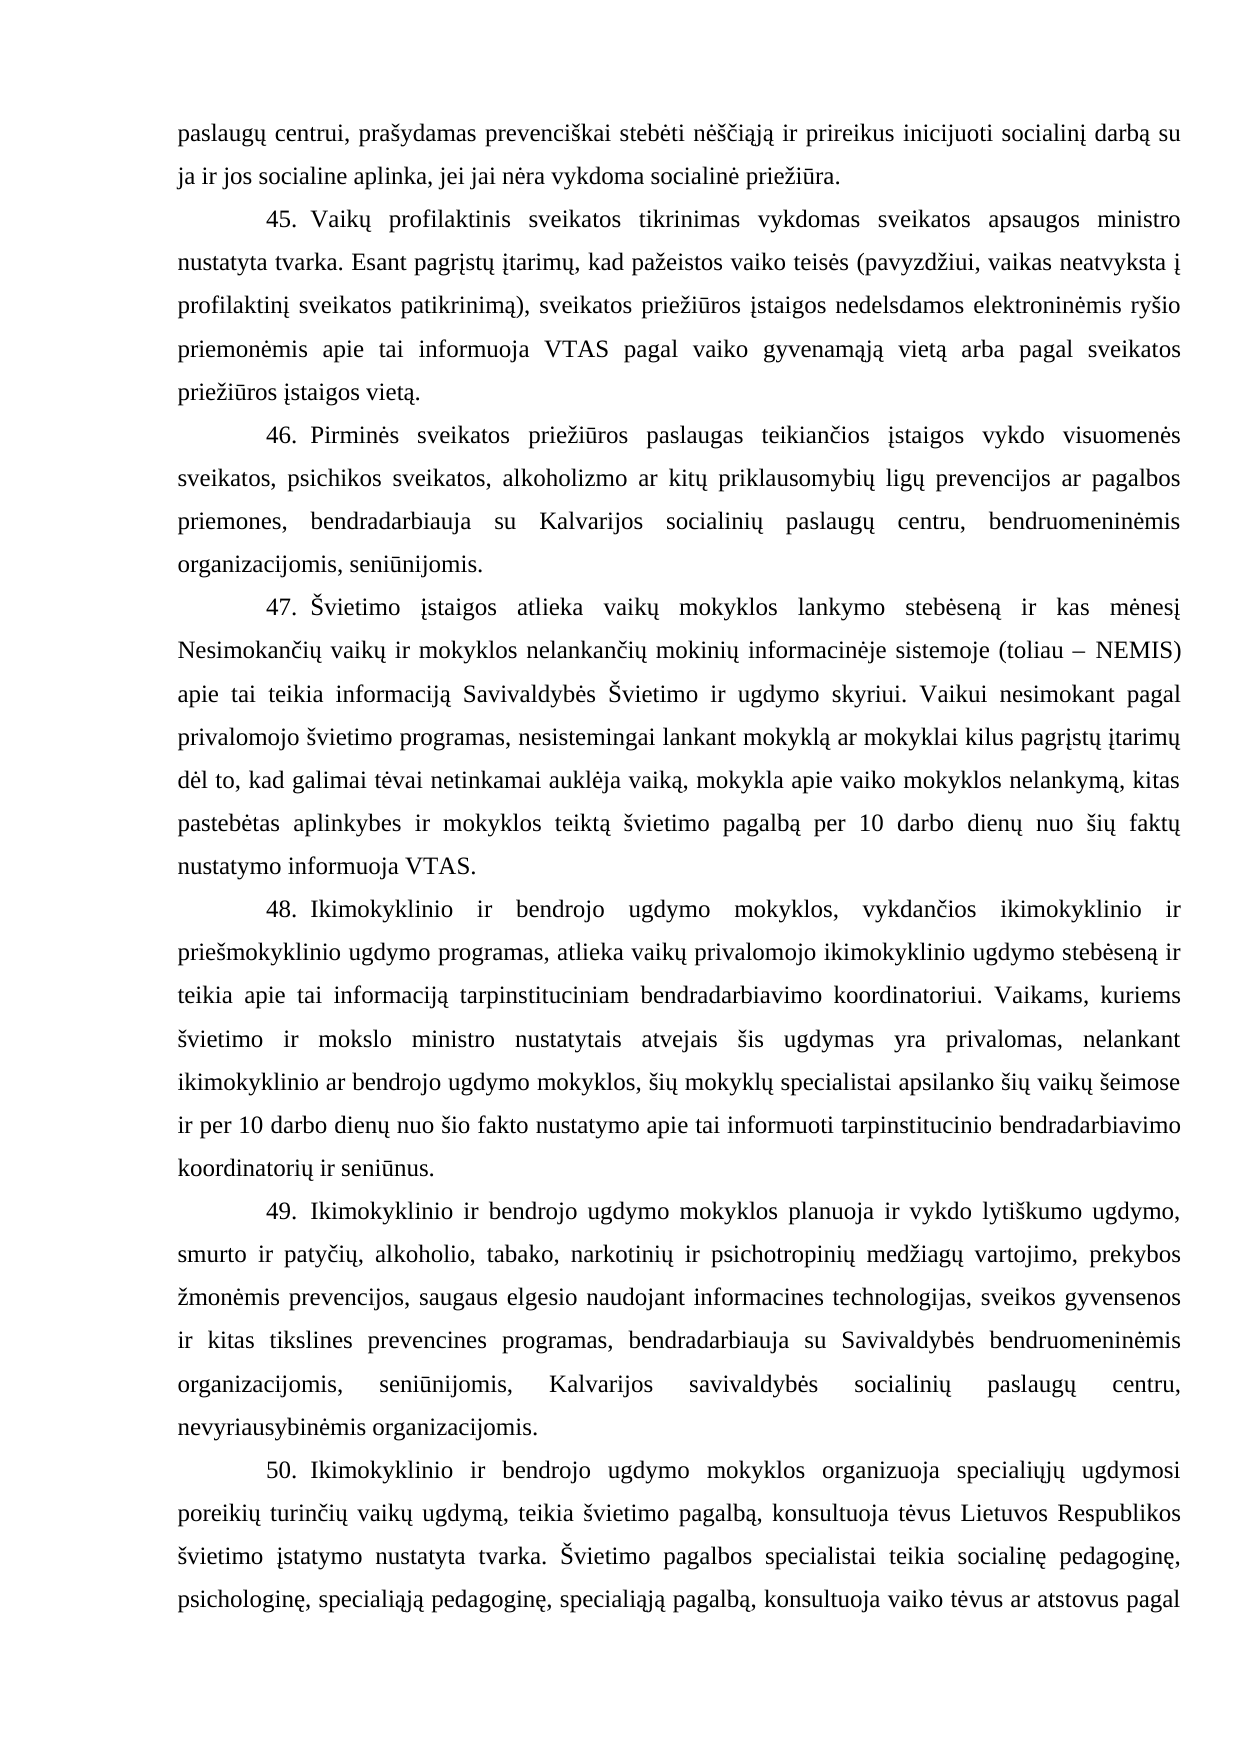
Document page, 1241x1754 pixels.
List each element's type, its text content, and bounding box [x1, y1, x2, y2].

text 50. Ikimokyklinio ir bendrojo ugdymo mokyklos organizuoja specialiųjų ugdymosi poreikių turinčių vaikų ugdymą, teikia švietimo pagalbą, konsultuoja tėvus Lietuvos Respublikos švietimo įstatymo nustatyta tvarka. Švietimo pagalbos specialistai teikia socialinę pedagoginę, psichologinę, specialiąją pedagoginę, specialiąją pagalbą, konsultuoja vaiko tėvus ar atstovus pagal [177, 1455, 1181, 1613]
text paslaugų centrui, prašydamas prevenciškai stebėti nėščiąją ir prireikus inicijuoti socialinį darbą su ja ir jos socialine aplinka, jei jai nėra vykdoma socialinė priežiūra. [177, 118, 1181, 190]
text 46. Pirminės sveikatos priežiūros paslaugas teikiančios įstaigos vykdo visuomenės sveikatos, psichikos sveikatos, alkoholizmo ar kitų priklausomybių ligų prevencijos ar pagalbos priemones, bendradarbiauja su Kalvarijos socialinių paslaugų centru, bendruomeninėmis organizacijomis, seniūnijomis. [177, 420, 1181, 578]
text 45. Vaikų profilaktinis sveikatos tikrinimas vykdomas sveikatos apsaugos ministro nustatyta tvarka. Esant pagrįstų įtarimų, kad pažeistos vaiko teisės (pavyzdžiui, vaikas neatvyksta į profilaktinį sveikatos patikrinimą), sveikatos priežiūros įstaigos nedelsdamos elektroninėmis ryšio priemonėmis apie tai informuoja VTAS pagal vaiko gyvenamąją vietą arba pagal sveikatos priežiūros įstaigos vietą. [177, 204, 1181, 406]
text 49. Ikimokyklinio ir bendrojo ugdymo mokyklos planuoja ir vykdo lytiškumo ugdymo, smurto ir patyčių, alkoholio, tabako, narkotinių ir psichotropinių medžiagų vartojimo, prekybos žmonėmis prevencijos, saugaus elgesio naudojant informacines technologijas, sveikos gyvensenos ir kitas tikslines prevencines programas, bendradarbiauja su Savivaldybės bendruomeninėmis organizacijomis, seniūnijomis, Kalvarijos savivaldybės socialinių paslaugų centru, nevyriausybinėmis organizacijomis. [177, 1196, 1181, 1441]
text 47. Švietimo įstaigos atlieka vaikų mokyklos lankymo stebėseną ir kas mėnesį Nesimokančių vaikų ir mokyklos nelankančių mokinių informacinėje sistemoje (toliau – NEMIS) apie tai teikia informaciją Savivaldybės Švietimo ir ugdymo skyriui. Vaikui nesimokant pagal privalomojo švietimo programas, nesistemingai lankant mokyklą ar mokyklai kilus pagrįstų įtarimų dėl to, kad galimai tėvai netinkamai auklėja vaiką, mokykla apie vaiko mokyklos nelankymą, kitas pastebėtas aplinkybes ir mokyklos teiktą švietimo pagalbą per 10 darbo dienų nuo šių faktų nustatymo informuoja VTAS. [177, 592, 1181, 880]
text 48. Ikimokyklinio ir bendrojo ugdymo mokyklos, vykdančios ikimokyklinio ir priešmokyklinio ugdymo programas, atlieka vaikų privalomojo ikimokyklinio ugdymo stebėseną ir teikia apie tai informaciją tarpinstituciniam bendradarbiavimo koordinatoriui. Vaikams, kuriems švietimo ir mokslo ministro nustatytais atvejais šis ugdymas yra privalomas, nelankant ikimokyklinio ar bendrojo ugdymo mokyklos, šių mokyklų specialistai apsilanko šių vaikų šeimose ir per 10 darbo dienų nuo šio fakto nustatymo apie tai informuoti tarpinstitucinio bendradarbiavimo koordinatorių ir seniūnus. [177, 894, 1181, 1182]
